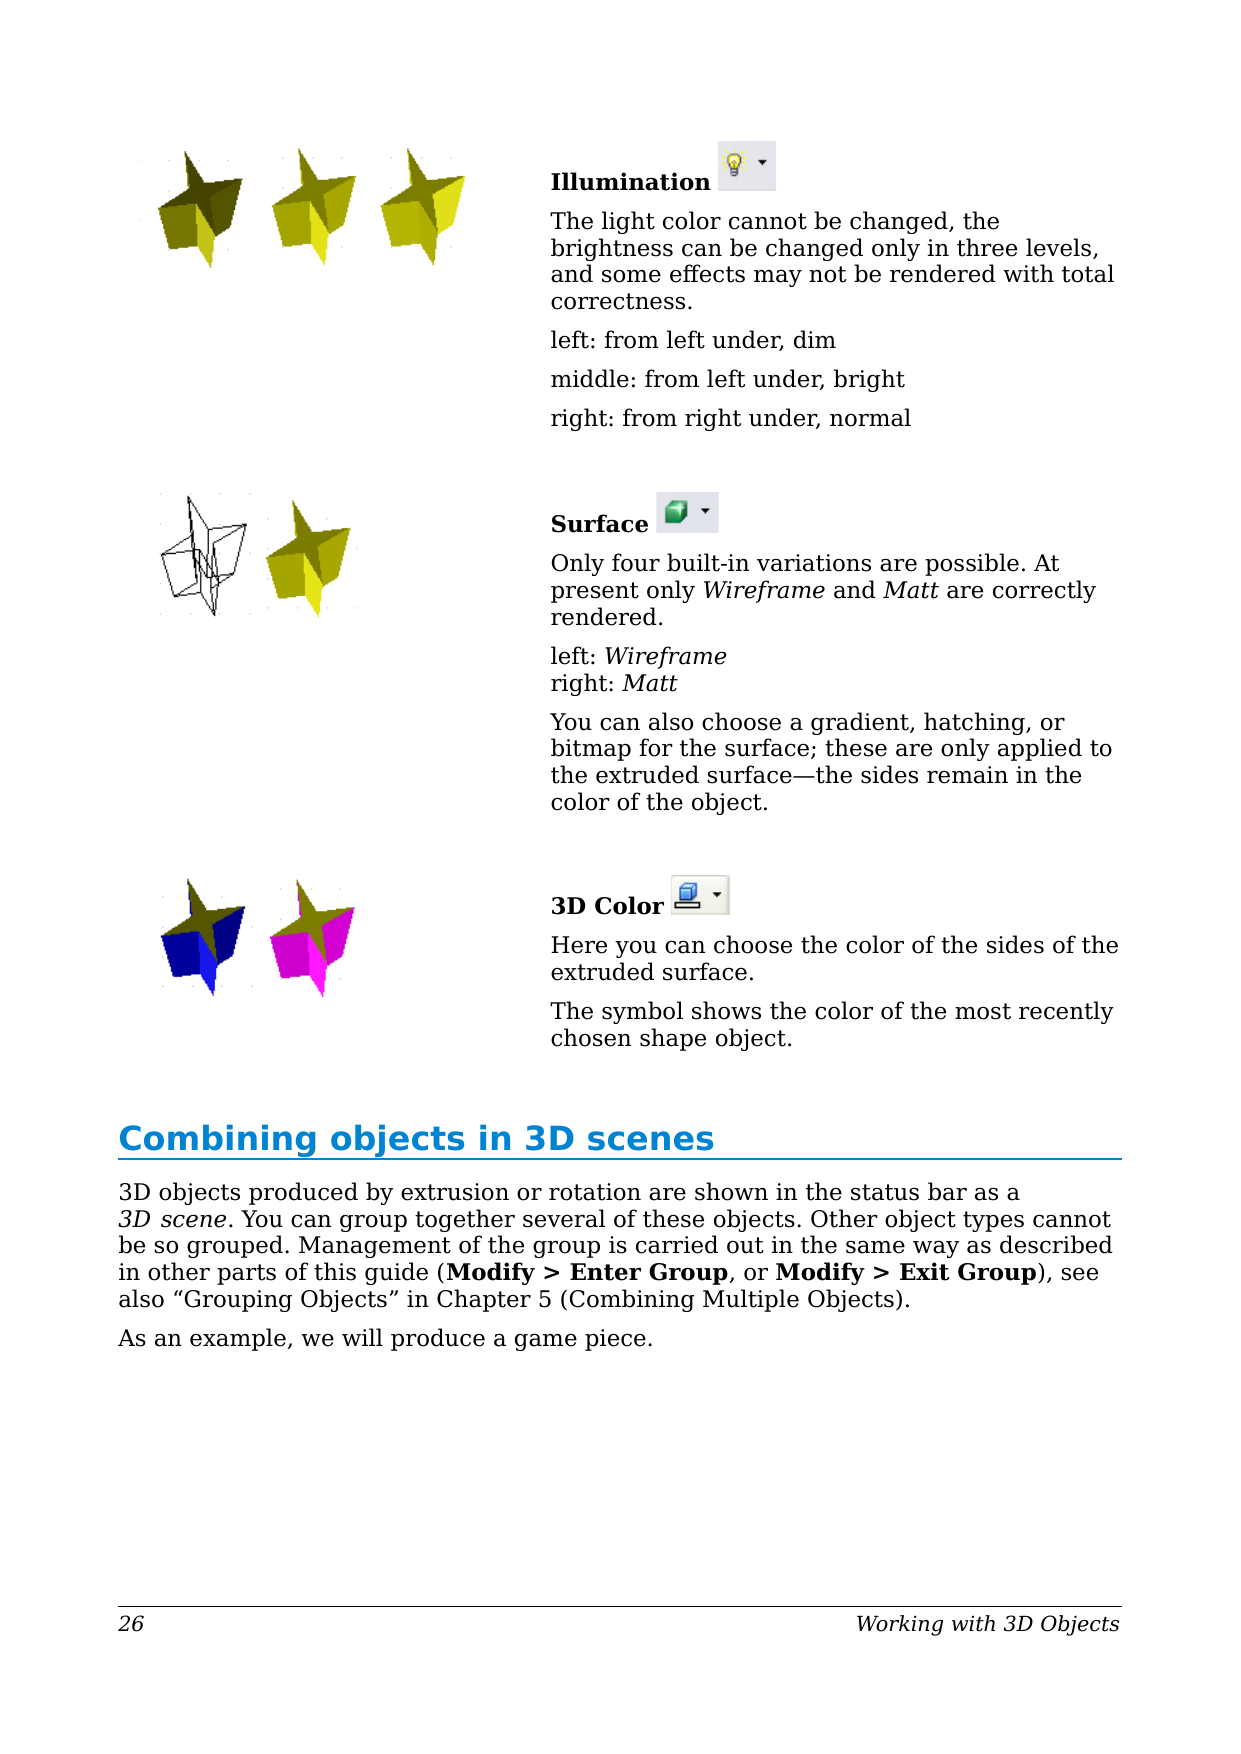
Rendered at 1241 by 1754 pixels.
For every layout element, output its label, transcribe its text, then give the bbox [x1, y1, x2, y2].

table_cell [139, 852, 550, 1088]
picture [151, 875, 259, 1001]
table_cell [139, 118, 550, 468]
table_cell 3D Color Here you can choose the color of the sides of the extruded surface. The symbol shows the color of the most recently chosen shape object. [550, 852, 1122, 1088]
picture [265, 876, 364, 1001]
subtitle Combining objects in 3D scenes [118, 1119, 1122, 1158]
text As an example, we will produce a game piece. [118, 1325, 1122, 1352]
text 3D objects produced by extrusion or rotation are shown in the status bar as a 3D scene. You can group together several of these objects. Other object types cannot be so grouped. Management of the group is carried out in the same way as described in other parts of this guide (Modify > Enter Group, or Modify > Exit Group), see also “Grouping Objects” in Chapter 5 (Combining Multiple Objects). [118, 1179, 1122, 1313]
picture [656, 492, 719, 533]
table_cell Illumination The light color cannot be changed, the brightness can be changed only in three levels, and some effects may not be rendered with total correctness. left: from left under, dim middle: from left under, bright right: from right under, normal [550, 118, 1122, 468]
picture [718, 141, 776, 191]
table_cell [139, 469, 550, 852]
picture [151, 492, 358, 625]
picture [671, 875, 731, 915]
picture [138, 141, 476, 268]
table_cell Surface Only four built-in variations are possible. At present only Wireframe and Matt are correctly rendered. left: Wireframe right: Matt You can also choose a gradient, hatching, or bitmap for the surface; these are only applied to the extruded surface—the sides remain in the color of the object. [550, 469, 1122, 852]
